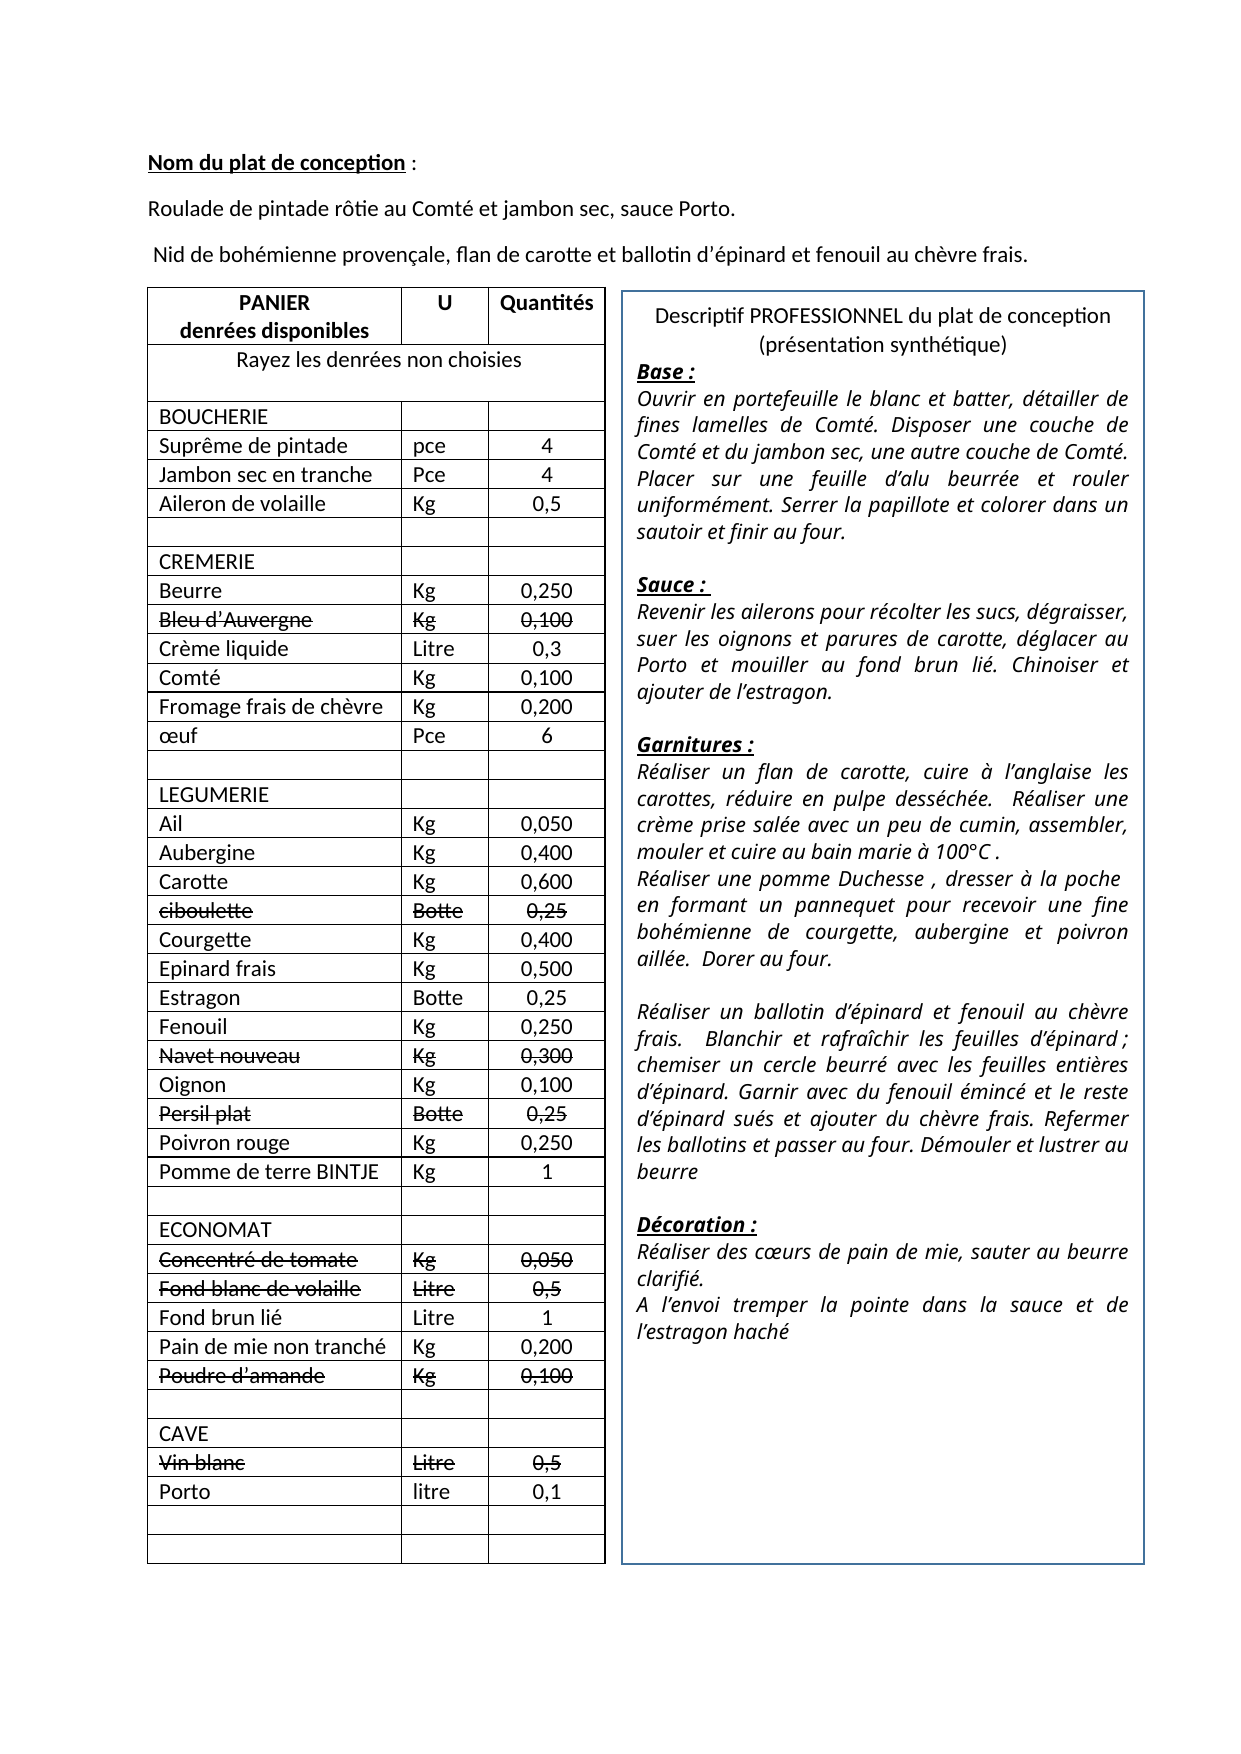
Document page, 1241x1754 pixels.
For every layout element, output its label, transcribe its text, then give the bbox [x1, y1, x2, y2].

table_cell CAVE [148, 1419, 401, 1447]
table_cell [489, 751, 604, 779]
table_cell [402, 402, 488, 430]
table_cell Kg [402, 1012, 488, 1040]
table_cell Poivron rouge [148, 1129, 401, 1156]
table_cell Courgette [148, 925, 401, 953]
table_cell Fenouil [148, 1012, 401, 1040]
table_cell Crème liquide [148, 634, 401, 662]
table_cell [402, 751, 488, 779]
table_cell Botte [402, 983, 488, 1011]
table_cell [489, 1187, 604, 1214]
table_header PANIER denrées disponibles [148, 288, 401, 344]
table_cell Botte [402, 1099, 488, 1127]
table_cell Litre [402, 634, 488, 662]
table_cell [402, 1216, 488, 1244]
table_cell Kg [402, 576, 488, 604]
table_cell œuf [148, 722, 401, 749]
table_cell 0,5 [489, 1274, 604, 1302]
table_cell Kg [402, 664, 488, 691]
table_cell [402, 1390, 488, 1418]
table_cell 0,3 [489, 634, 604, 662]
table_cell Estragon [148, 983, 401, 1011]
table_cell 0,200 [489, 693, 604, 721]
text Nom du plat de conception : [148, 148, 1093, 176]
table_cell 1 [489, 1158, 604, 1186]
table_cell 0,25 [489, 896, 604, 924]
table_cell [148, 1535, 401, 1563]
table_cell 0,250 [489, 576, 604, 604]
table_cell 0,050 [489, 809, 604, 837]
table_cell 0,250 [489, 1012, 604, 1040]
table_cell 0,600 [489, 867, 604, 895]
table_cell pce [402, 431, 488, 459]
table_cell Kg [402, 954, 488, 982]
table_cell Pain de mie non tranché [148, 1332, 401, 1360]
table_cell Carotte [148, 867, 401, 895]
table_cell [402, 547, 488, 575]
table_cell Kg [402, 925, 488, 953]
table_cell Bleu d’Auvergne [148, 605, 401, 633]
table_cell 0,5 [489, 1448, 604, 1476]
table_cell 0,100 [489, 1361, 604, 1389]
table_cell Kg [402, 838, 488, 866]
table_cell Pomme de terre BINTJE [148, 1158, 401, 1186]
table_cell Kg [402, 489, 488, 517]
table_cell Jambon sec en tranche [148, 460, 401, 488]
table_cell Fond blanc de volaille [148, 1274, 401, 1302]
table_cell Vin blanc [148, 1448, 401, 1476]
table_cell 0,050 [489, 1245, 604, 1273]
table_cell Kg [402, 1361, 488, 1389]
table_cell [402, 1419, 488, 1447]
text Nid de bohémienne provençale, flan de carotte et ballotin d’épinard et fenouil au chèvre frais. [148, 240, 1093, 268]
table_cell Aileron de volaille [148, 489, 401, 517]
table_cell Comté [148, 664, 401, 691]
table_cell Kg [402, 1245, 488, 1273]
table_cell 0,100 [489, 1070, 604, 1098]
table_cell Kg [402, 693, 488, 721]
table_cell Ail [148, 809, 401, 837]
table_cell 0,25 [489, 983, 604, 1011]
table_cell [489, 1419, 604, 1447]
table_cell [402, 1506, 488, 1534]
table_cell Kg [402, 605, 488, 633]
table_cell 0,400 [489, 838, 604, 866]
table_cell Litre [402, 1448, 488, 1476]
table_cell Concentré de tomate [148, 1245, 401, 1273]
table_cell 4 [489, 431, 604, 459]
table_cell [489, 402, 604, 430]
table_cell [402, 518, 488, 546]
table_cell [148, 1187, 401, 1214]
table_cell Porto [148, 1477, 401, 1505]
table_cell [148, 751, 401, 779]
table_cell [489, 780, 604, 808]
table_cell [489, 547, 604, 575]
table_cell Pce [402, 722, 488, 749]
table_cell Kg [402, 1129, 488, 1156]
table_cell Rayez les denrées non choisies [148, 345, 604, 401]
table_cell 1 [489, 1303, 604, 1331]
table_cell Botte [402, 896, 488, 924]
table_cell Fromage frais de chèvre [148, 693, 401, 721]
table_header U [402, 288, 488, 344]
table_cell [489, 518, 604, 546]
table_cell 0,100 [489, 605, 604, 633]
table_cell Persil plat [148, 1099, 401, 1127]
table_cell [489, 1216, 604, 1244]
table_cell [402, 780, 488, 808]
table_cell Kg [402, 1041, 488, 1069]
table_cell 0,100 [489, 664, 604, 691]
text Roulade de pintade rôtie au Comté et jambon sec, sauce Porto. [148, 194, 1093, 222]
table_cell [402, 1187, 488, 1214]
table_cell [148, 1390, 401, 1418]
table_cell Kg [402, 867, 488, 895]
table_cell 0,200 [489, 1332, 604, 1360]
table_cell Epinard frais [148, 954, 401, 982]
table_cell Poudre d’amande [148, 1361, 401, 1389]
table_cell 0,250 [489, 1129, 604, 1156]
table_cell LEGUMERIE [148, 780, 401, 808]
table_cell Kg [402, 1070, 488, 1098]
table_cell Navet nouveau [148, 1041, 401, 1069]
table_header Quantités [489, 288, 604, 344]
table_cell Suprême de pintade [148, 431, 401, 459]
table_cell Kg [402, 1158, 488, 1186]
table_cell [148, 518, 401, 546]
table_cell 4 [489, 460, 604, 488]
table_cell ECONOMAT [148, 1216, 401, 1244]
table_cell [489, 1390, 604, 1418]
table_cell 0,400 [489, 925, 604, 953]
table_cell Aubergine [148, 838, 401, 866]
table_cell 0,25 [489, 1099, 604, 1127]
table_cell 0,300 [489, 1041, 604, 1069]
table_cell Litre [402, 1274, 488, 1302]
table_cell Beurre [148, 576, 401, 604]
table_cell Oignon [148, 1070, 401, 1098]
table_cell 0,5 [489, 489, 604, 517]
table_cell 6 [489, 722, 604, 749]
table_cell Litre [402, 1303, 488, 1331]
table_cell Kg [402, 809, 488, 837]
table_cell BOUCHERIE [148, 402, 401, 430]
table_cell ciboulette [148, 896, 401, 924]
table_cell litre [402, 1477, 488, 1505]
table_cell [402, 1535, 488, 1563]
table_cell Kg [402, 1332, 488, 1360]
table_cell Fond brun lié [148, 1303, 401, 1331]
table_cell Pce [402, 460, 488, 488]
table_cell CREMERIE [148, 547, 401, 575]
table_cell [148, 1506, 401, 1534]
table_cell 0,1 [489, 1477, 604, 1505]
table_cell [489, 1506, 604, 1534]
table_cell 0,500 [489, 954, 604, 982]
table_cell [489, 1535, 604, 1563]
